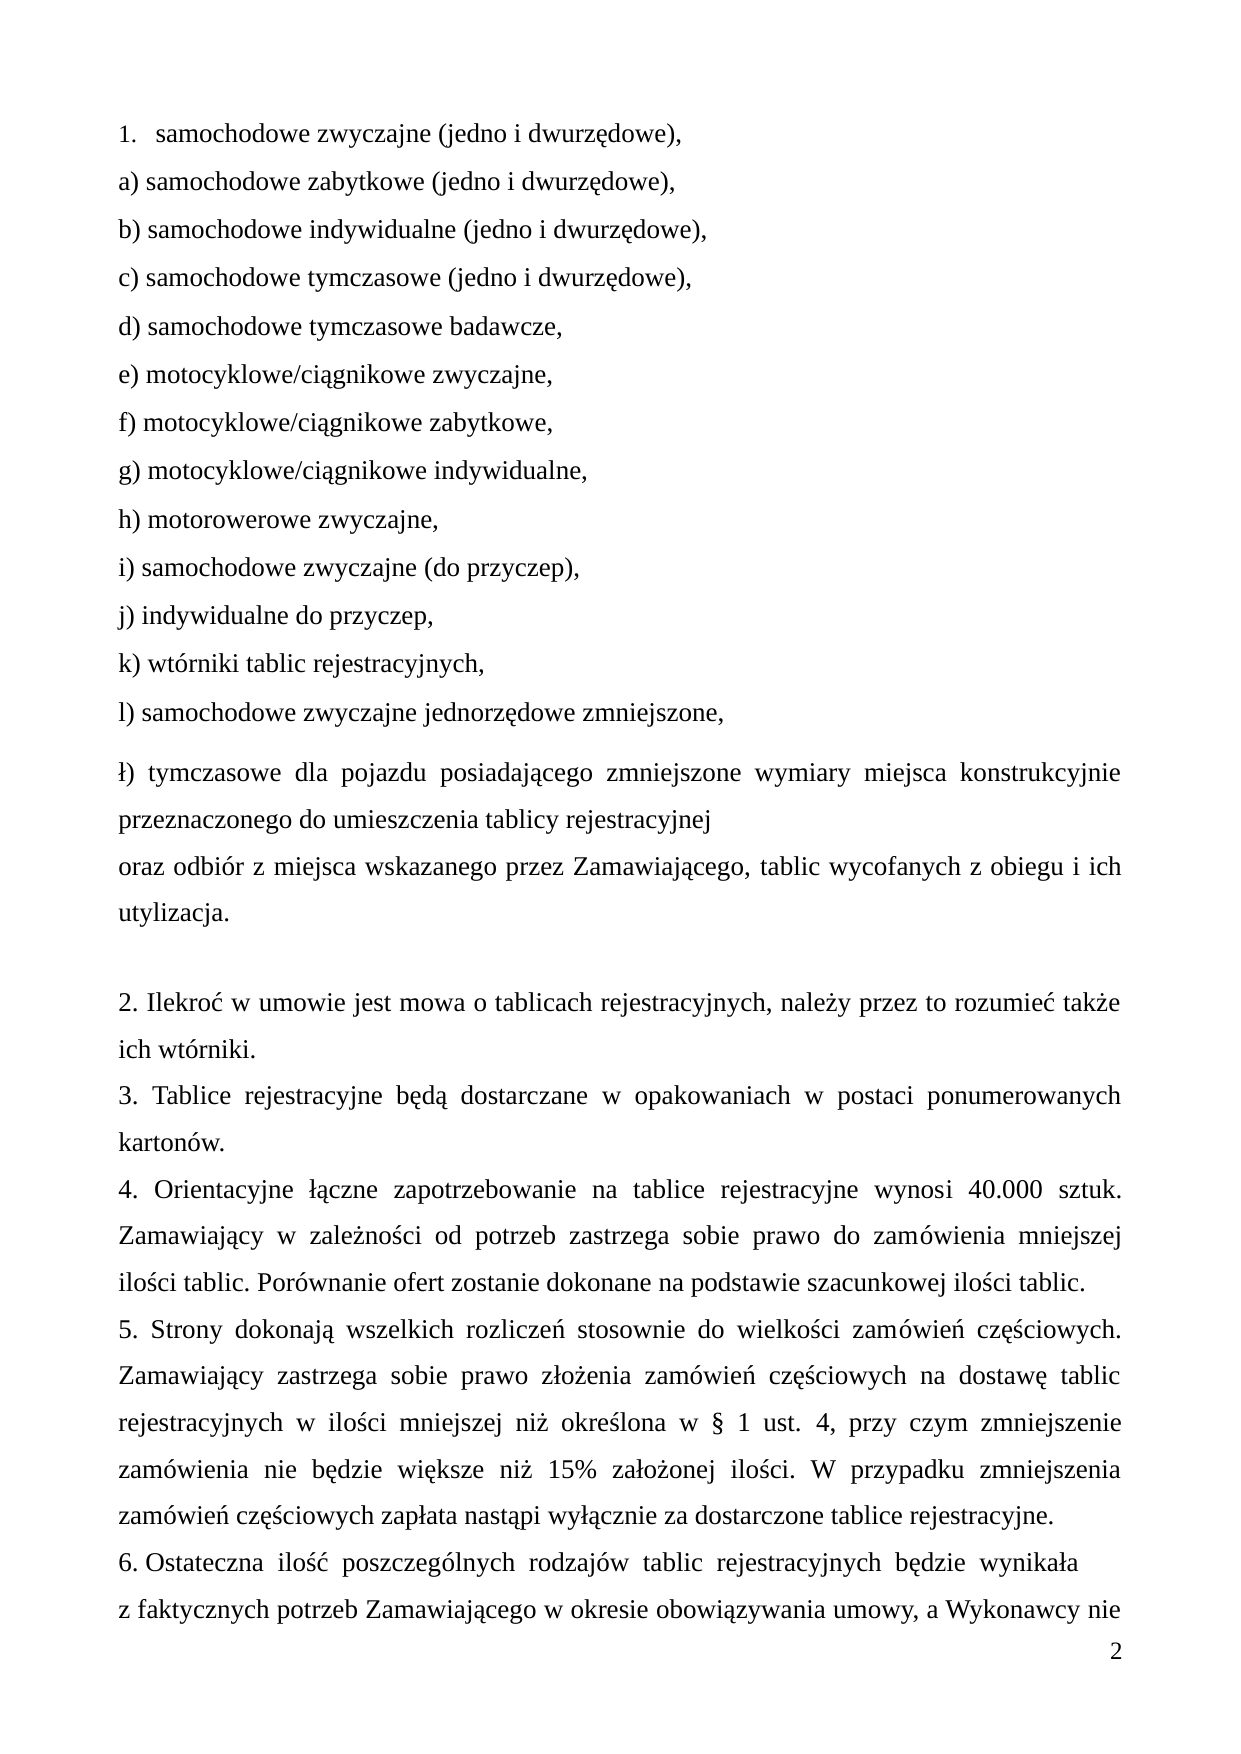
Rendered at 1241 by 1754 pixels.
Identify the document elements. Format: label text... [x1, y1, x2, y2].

text d) samochodowe tymczasowe badawcze, [118, 310, 1122, 341]
text e) motocyklowe/ciągnikowe zwyczajne, [118, 358, 1122, 389]
text f) motocyklowe/ciągnikowe zabytkowe, [118, 406, 1122, 437]
text h) motorowerowe zwyczajne, [118, 503, 1122, 534]
text 4. Orientacyjne łączne zapotrzebowanie na tablice rejestracyjne wynosi 40.000 sztuk. Zamawiający w zależności od potrzeb zastrzega sobie prawo do zamówienia mniejszej ilości tablic. Porównanie ofert zostanie dokonane na podstawie szacunkowej ilości tablic. [118, 1173, 1122, 1297]
list samochodowe zwyczajne (jedno i dwurzędowe), [118, 117, 1122, 148]
text i) samochodowe zwyczajne (do przyczep), [118, 551, 1122, 582]
text c) samochodowe tymczasowe (jedno i dwurzędowe), [118, 262, 1122, 293]
text b) samochodowe indywidualne (jedno i dwurzędowe), [118, 213, 1122, 244]
text 2. Ilekroć w umowie jest mowa o tablicach rejestracyjnych, należy przez to rozumieć także ich wtórniki. [118, 986, 1122, 1064]
text ł) tymczasowe dla pojazdu posiadającego zmniejszone wymiary miejsca konstrukcyjnie przeznaczonego do umieszczenia tablicy rejestracyjnej [118, 756, 1122, 834]
text g) motocyklowe/ciągnikowe indywidualne, [118, 454, 1122, 486]
text 5. Strony dokonają wszelkich rozliczeń stosownie do wielkości zamówień częściowych. Zamawiający zastrzega sobie prawo złożenia zamówień częściowych na dostawę tablic rejestracyjnych w ilości mniejszej niż określona w § 1 ust. 4, przy czym zmniejszenie zamówienia nie będzie większe niż 15% założonej ilości. W przypadku zmniejszenia zamówień częściowych zapłata nastąpi wyłącznie za dostarczone tablice rejestracyjne. [118, 1313, 1122, 1531]
text 6. Ostateczna ilość poszczególnych rodzajów tablic rejestracyjnych będzie wynikała [118, 1546, 1122, 1577]
text j) indywidualne do przyczep, [118, 599, 1122, 630]
text 3. Tablice rejestracyjne będą dostarczane w opakowaniach w postaci ponumerowanych kartonów. [118, 1079, 1122, 1157]
text k) wtórniki tablic rejestracyjnych, [118, 647, 1122, 678]
text l) samochodowe zwyczajne jednorzędowe zmniejszone, [118, 696, 1122, 727]
text a) samochodowe zabytkowe (jedno i dwurzędowe), [118, 165, 1122, 196]
text oraz odbiór z miejsca wskazanego przez Zamawiającego, tablic wycofanych z obiegu i ich utylizacja. [118, 850, 1122, 927]
text z faktycznych potrzeb Zamawiającego w okresie obowiązywania umowy, a Wykonawcy nie [118, 1593, 1122, 1624]
